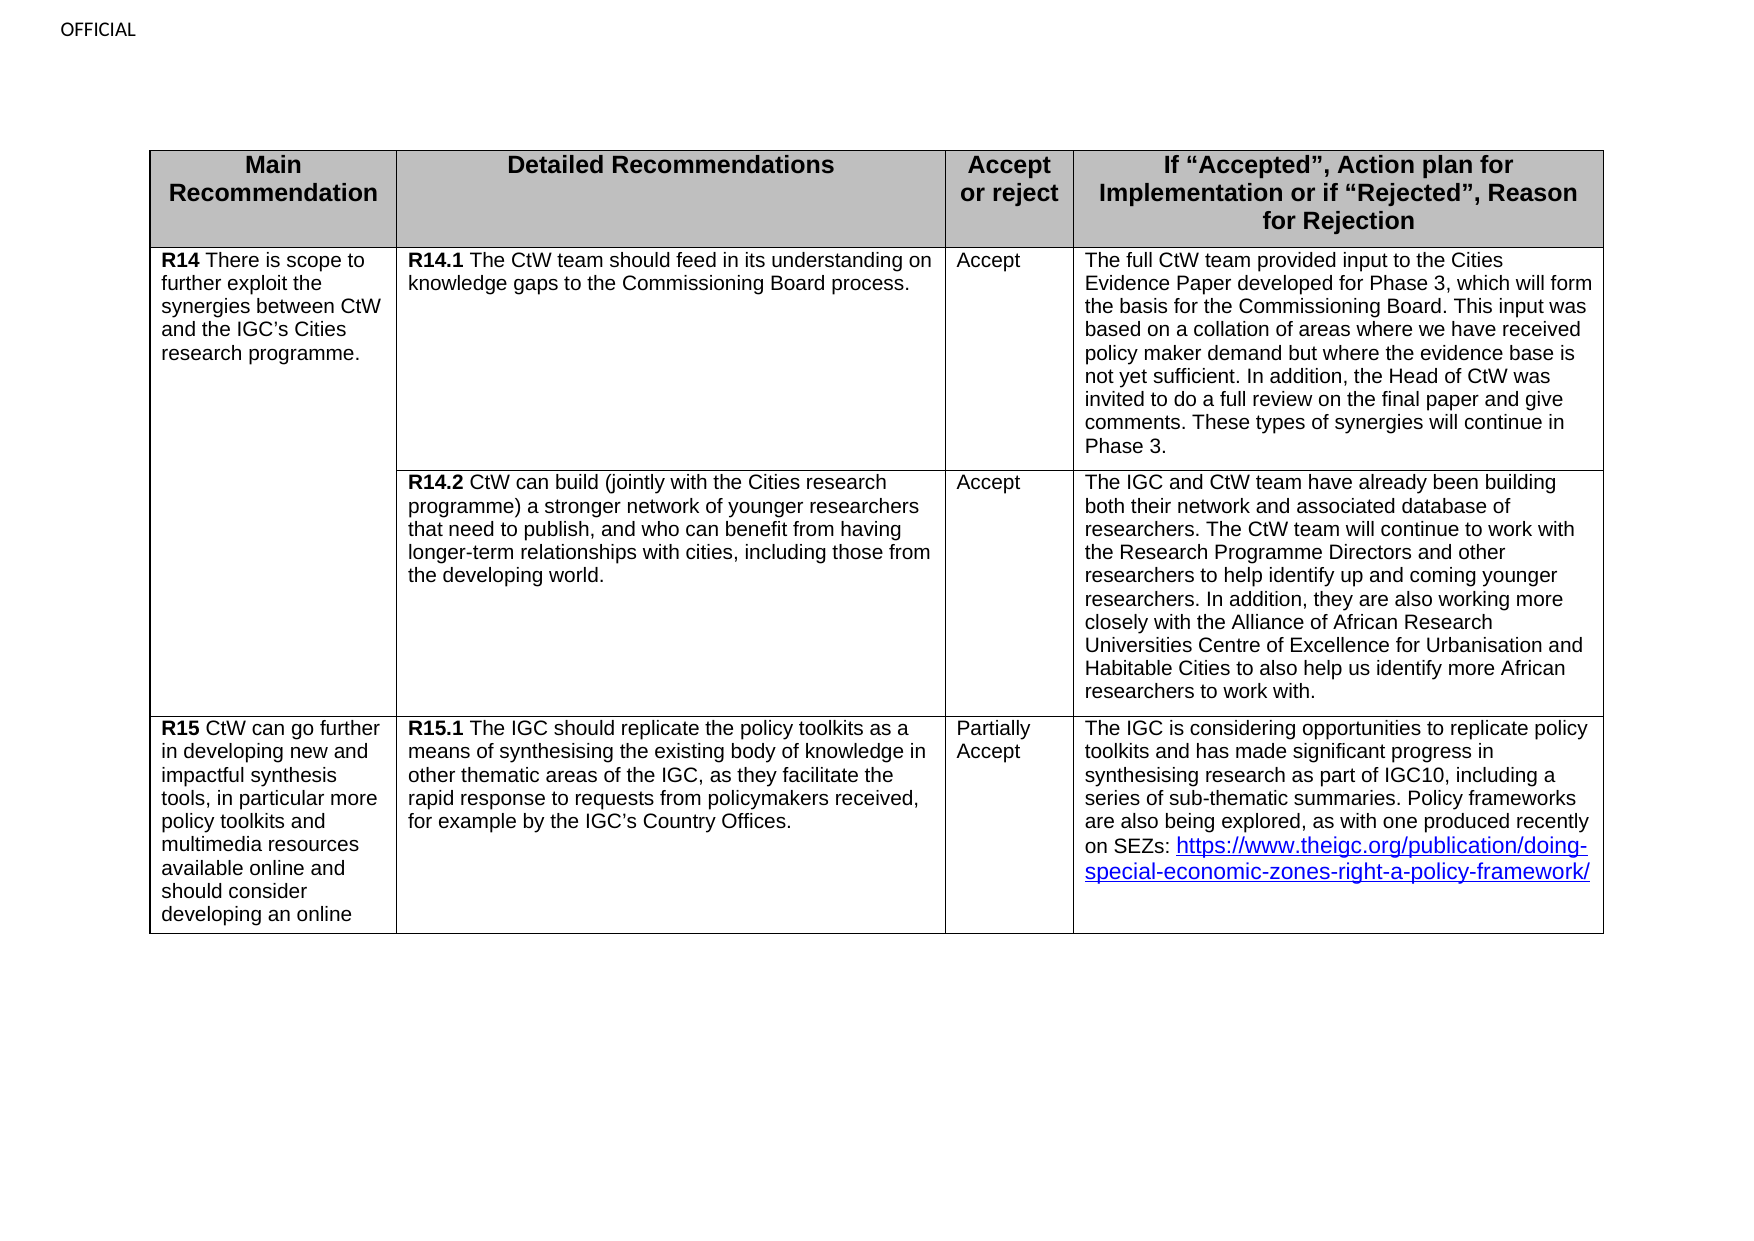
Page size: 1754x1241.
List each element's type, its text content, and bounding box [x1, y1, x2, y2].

table_header If “Accepted”, Action plan for Implementation or if “Rejected”, Reason for Rejection [1074, 151, 1603, 247]
table_cell R15 CtW can go further in developing new and impactful synthesis tools, in particular more policy toolkits and multimedia resources available online and should consider developing an online [151, 717, 396, 932]
table_cell The full CtW team provided input to the Cities Evidence Paper developed for Phase 3, which will form the basis for the Commissioning Board. This input was based on a collation of areas where we have received policy maker demand but where the evidence base is not yet sufficient. In addition, the Head of CtW was invited to do a full review on the final paper and give comments. These types of synergies will continue in Phase 3. [1074, 248, 1603, 470]
table_cell R14 There is scope to further exploit the synergies between CtW and the IGC’s Cities research programme. [151, 248, 396, 716]
table_cell Partially Accept [946, 717, 1073, 932]
table_cell The IGC and CtW team have already been building both their network and associated database of researchers. The CtW team will continue to work with the Research Programme Directors and other researchers to help identify up and coming younger researchers. In addition, they are also working more closely with the Alliance of African Research Universities Centre of Excellence for Urbanisation and Habitable Cities to also help us identify more African researchers to work with. [1074, 471, 1603, 716]
table_header Main Recommendation [151, 151, 396, 247]
table_cell Accept [946, 471, 1073, 716]
table_header Accept or reject [946, 151, 1073, 247]
table_cell Accept [946, 248, 1073, 470]
table_cell R14.1 The CtW team should feed in its understanding on knowledge gaps to the Commissioning Board process. [397, 248, 945, 470]
table_cell The IGC is considering opportunities to replicate policy toolkits and has made significant progress in synthesising research as part of IGC10, including a series of sub-thematic summaries. Policy frameworks are also being explored, as with one produced recently on SEZs: https://www.theigc.org/publication/doing-special-economic-zones-right-a-policy-framework/ [1074, 717, 1603, 932]
table_header Detailed Recommendations [397, 151, 945, 247]
table_cell R15.1 The IGC should replicate the policy toolkits as a means of synthesising the existing body of knowledge in other thematic areas of the IGC, as they facilitate the rapid response to requests from policymakers received, for example by the IGC’s Country Offices. [397, 717, 945, 932]
table_cell R14.2 CtW can build (jointly with the Cities research programme) a stronger network of younger researchers that need to publish, and who can benefit from having longer-term relationships with cities, including those from the developing world. [397, 471, 945, 716]
